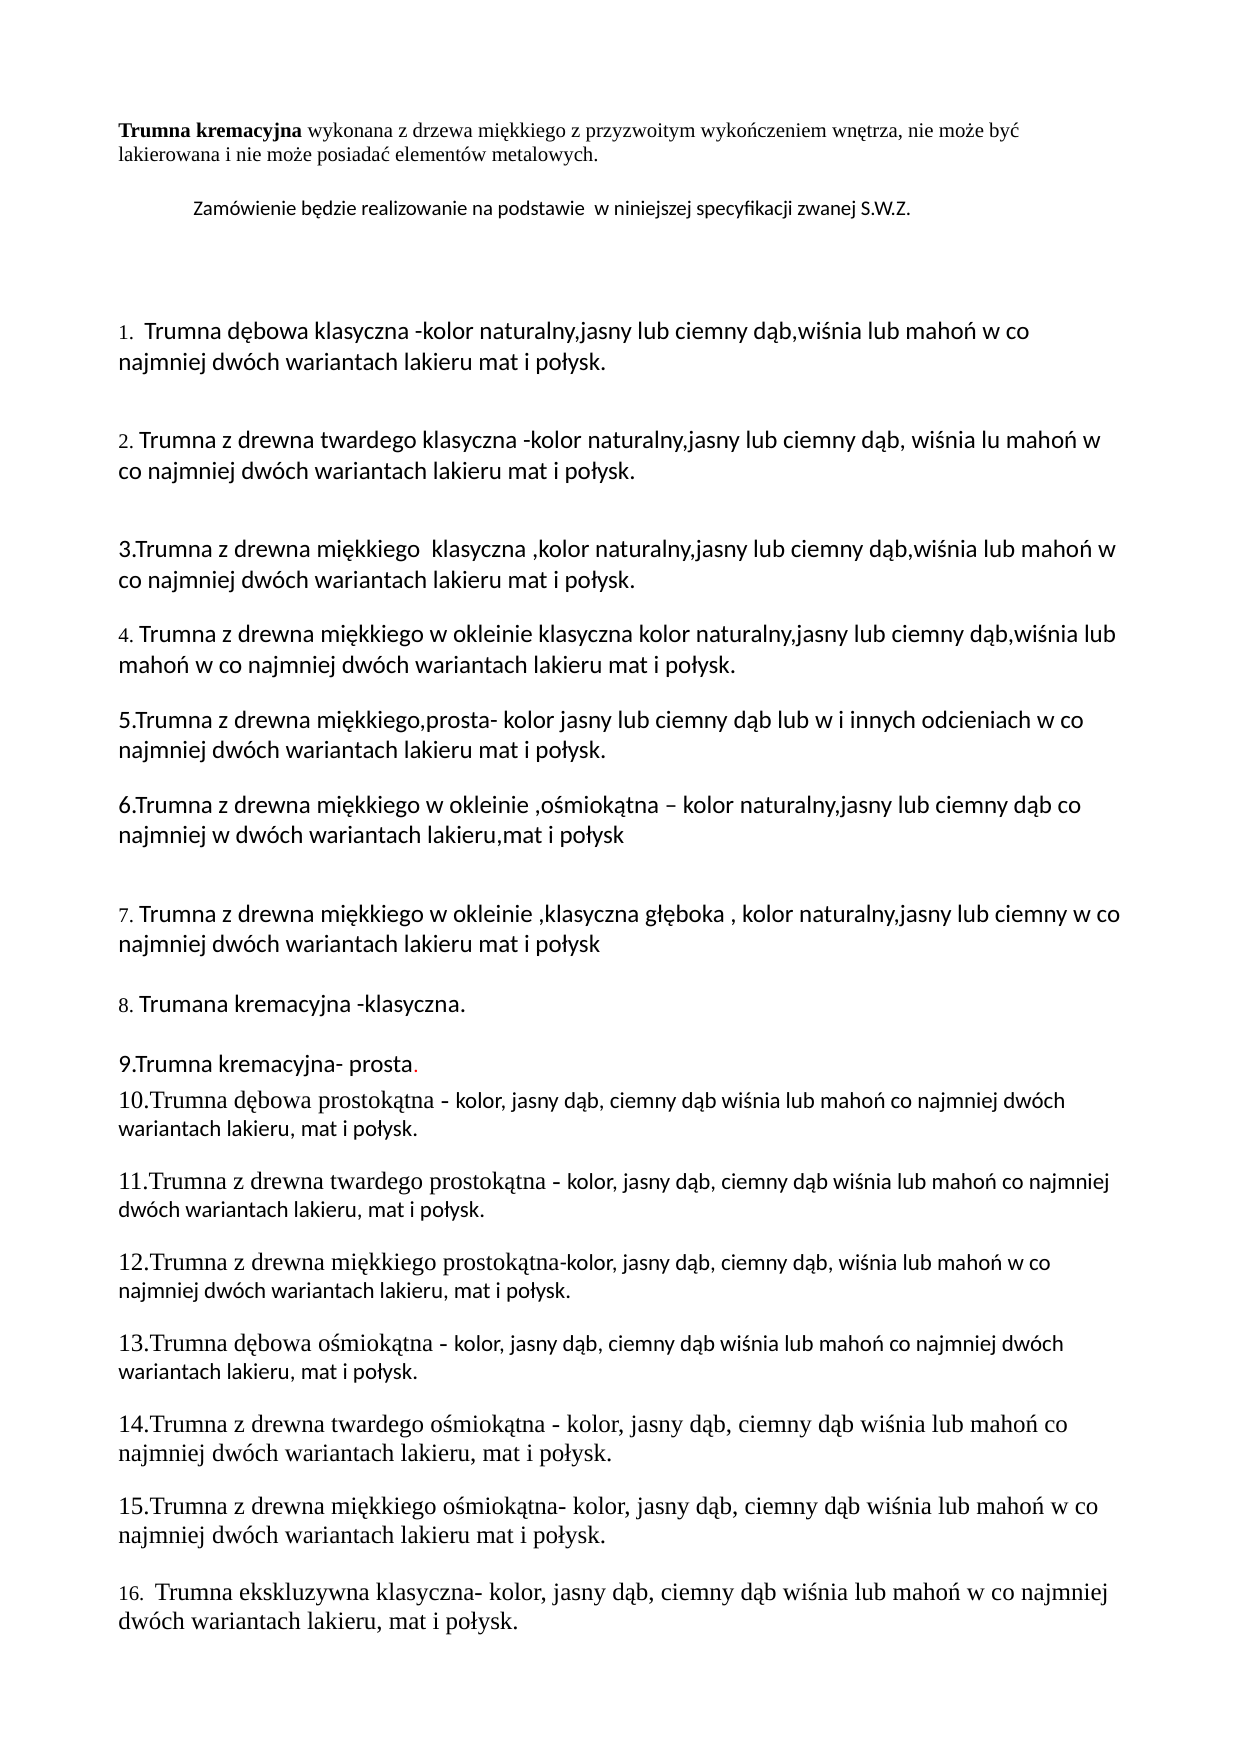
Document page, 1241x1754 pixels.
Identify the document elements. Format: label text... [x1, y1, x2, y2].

text 2. Trumna z drewna twardego klasyczna -kolor naturalny,jasny lub ciemny dąb, wiśnia lu mahoń w co najmniej dwóch wariantach lakieru mat i połysk. [118, 424, 1122, 485]
text 8. Trumana kremacyjna -klasyczna. [118, 988, 1122, 1018]
text 14.Trumna z drewna twardego ośmiokątna - kolor, jasny dąb, ciemny dąb wiśnia lub mahoń co najmniej dwóch wariantach lakieru, mat i połysk. [118, 1409, 1122, 1467]
text 12.Trumna z drewna miękkiego prostokątna-kolor, jasny dąb, ciemny dąb, wiśnia lub mahoń w co najmniej dwóch wariantach lakieru, mat i połysk. [118, 1247, 1122, 1304]
text 4. Trumna z drewna miękkiego w okleinie klasyczna kolor naturalny,jasny lub ciemny dąb,wiśnia lub mahoń w co najmniej dwóch wariantach lakieru mat i połysk. [118, 619, 1122, 680]
text 15.Trumna z drewna miękkiego ośmiokątna- kolor, jasny dąb, ciemny dąb wiśnia lub mahoń w co najmniej dwóch wariantach lakieru mat i połysk. [118, 1491, 1122, 1548]
text 13.Trumna dębowa ośmiokątna - kolor, jasny dąb, ciemny dąb wiśnia lub mahoń co najmniej dwóch wariantach lakieru, mat i połysk. [118, 1328, 1122, 1385]
text 16. Trumna ekskluzywna klasyczna- kolor, jasny dąb, ciemny dąb wiśnia lub mahoń w co najmniej dwóch wariantach lakieru, mat i połysk. [118, 1577, 1122, 1635]
text Trumna kremacyjna wykonana z drzewa miękkiego z przyzwoitym wykończeniem wnętrza, nie może być lakierowana i nie może posiadać elementów metalowych. [118, 118, 1122, 166]
text 3.Trumna z drewna miękkiego klasyczna ,kolor naturalny,jasny lub ciemny dąb,wiśnia lub mahoń w co najmniej dwóch wariantach lakieru mat i połysk. [118, 533, 1122, 594]
text 1. Trumna dębowa klasyczna -kolor naturalny,jasny lub ciemny dąb,wiśnia lub mahoń w co najmniej dwóch wariantach lakieru mat i połysk. [118, 315, 1122, 376]
text 5.Trumna z drewna miękkiego,prosta- kolor jasny lub ciemny dąb lub w i innych odcieniach w co najmniej dwóch wariantach lakieru mat i połysk. [118, 704, 1122, 765]
text 11.Trumna z drewna twardego prostokątna - kolor, jasny dąb, ciemny dąb wiśnia lub mahoń co najmniej dwóch wariantach lakieru, mat i połysk. [118, 1166, 1122, 1223]
text 10.Trumna dębowa prostokątna - kolor, jasny dąb, ciemny dąb wiśnia lub mahoń co najmniej dwóch wariantach lakieru, mat i połysk. [118, 1085, 1122, 1142]
list Zamówienie będzie realizowanie na podstawie w niniejszej specyfikacji zwanej S.W.Z. [156, 195, 1122, 220]
text 6.Trumna z drewna miękkiego w okleinie ,ośmiokątna – kolor naturalny,jasny lub ciemny dąb co najmniej w dwóch wariantach lakieru,mat i połysk [118, 789, 1122, 850]
text 7. Trumna z drewna miękkiego w okleinie ,klasyczna głęboka , kolor naturalny,jasny lub ciemny w co najmniej dwóch wariantach lakieru mat i połysk [118, 898, 1122, 959]
list 9.Trumna kremacyjna- prosta. [118, 1048, 1122, 1079]
